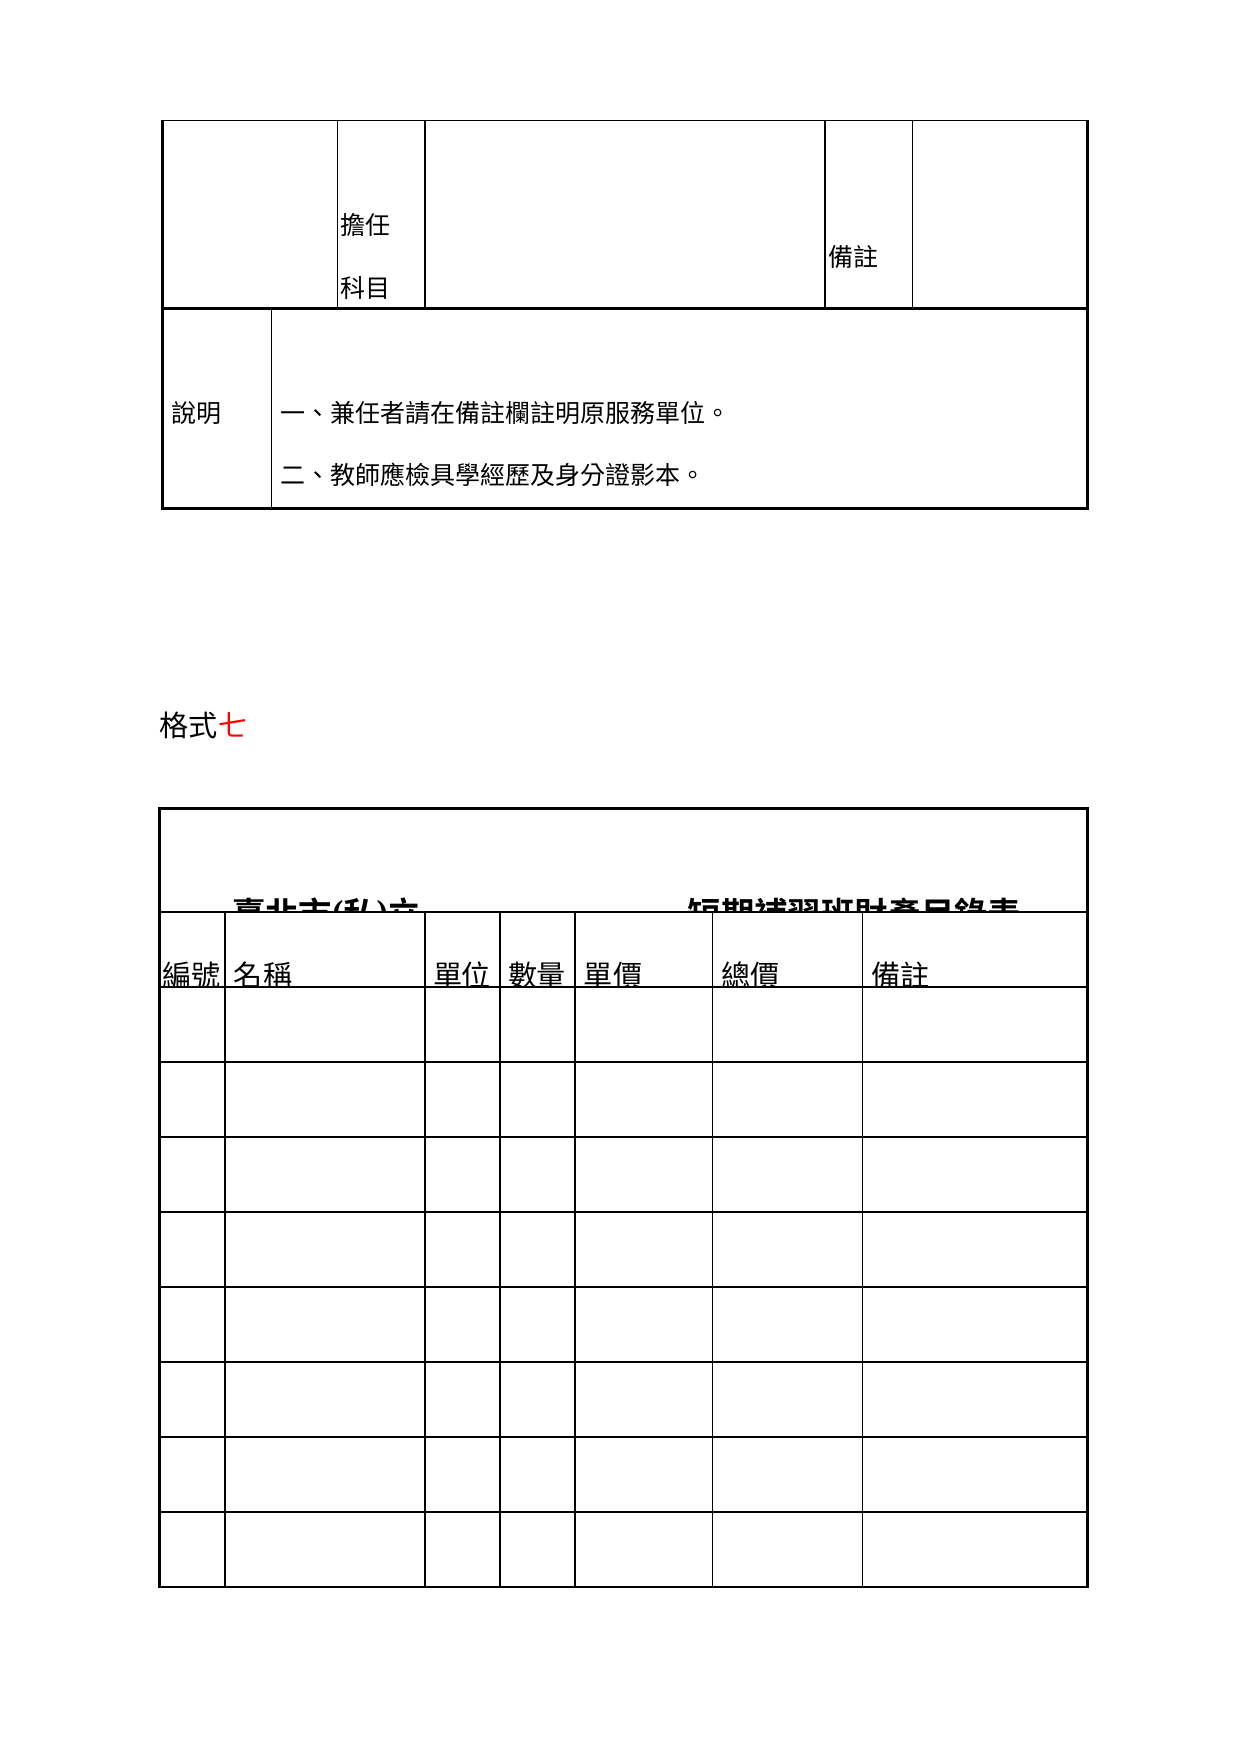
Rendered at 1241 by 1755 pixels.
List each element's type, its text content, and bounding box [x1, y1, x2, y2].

table_cell [161, 1438, 224, 1511]
table_cell [863, 1363, 1086, 1436]
table_cell [713, 1138, 862, 1211]
table_cell [226, 1363, 424, 1436]
table_cell [576, 1288, 712, 1361]
table_cell [226, 1288, 424, 1361]
table_cell [161, 1288, 224, 1361]
table_cell [576, 1513, 712, 1586]
table_cell [226, 1438, 424, 1511]
table_cell [713, 1288, 862, 1361]
table_cell 總價 [713, 913, 862, 986]
table_cell [164, 121, 337, 307]
table_cell [161, 988, 224, 1061]
table_cell 備註 [863, 913, 1086, 986]
table_cell 單位 [426, 913, 499, 986]
table_cell [713, 1213, 862, 1286]
table_cell [713, 1063, 862, 1136]
table_cell [713, 1363, 862, 1436]
table_cell [161, 1063, 224, 1136]
table_cell [226, 1138, 424, 1211]
table_cell [713, 1513, 862, 1586]
table_cell 說明 [164, 310, 271, 507]
table_cell [501, 1063, 574, 1136]
table_cell [426, 1438, 499, 1511]
table_cell [863, 988, 1086, 1061]
table_cell [576, 1063, 712, 1136]
table_cell [576, 1138, 712, 1211]
table_cell [161, 1513, 224, 1586]
table_cell [226, 1513, 424, 1586]
table_cell [863, 1513, 1086, 1586]
table_cell [501, 1213, 574, 1286]
table_cell 數量 [501, 913, 574, 986]
table_cell [576, 1363, 712, 1436]
table_cell [161, 1138, 224, 1211]
table_cell 編號 [161, 913, 224, 986]
table_cell [426, 1513, 499, 1586]
table_cell [501, 1513, 574, 1586]
table_header 臺北市(私)立 短期補習班財產目錄表 [161, 810, 1086, 911]
table_cell [713, 1438, 862, 1511]
table_cell [226, 1063, 424, 1136]
table_cell [426, 988, 499, 1061]
table_cell [576, 1438, 712, 1511]
table_cell 擔任 科目 [338, 121, 424, 307]
table_cell [863, 1063, 1086, 1136]
table_cell [161, 1363, 224, 1436]
table_cell [713, 988, 862, 1061]
table_cell [426, 1063, 499, 1136]
table_cell [863, 1213, 1086, 1286]
table_cell [913, 121, 1086, 307]
table_cell [501, 1288, 574, 1361]
table_cell [226, 1213, 424, 1286]
table_cell 備註 [826, 121, 912, 307]
table_cell [426, 121, 824, 307]
table_cell [426, 1363, 499, 1436]
table_cell [226, 988, 424, 1061]
table_cell [863, 1138, 1086, 1211]
table_cell 名稱 [226, 913, 424, 986]
table_cell [161, 1213, 224, 1286]
table_cell [863, 1288, 1086, 1361]
table_cell [501, 1363, 574, 1436]
text 格式七 [159, 682, 1081, 745]
table_cell [863, 1438, 1086, 1511]
table_cell [426, 1288, 499, 1361]
table_cell [426, 1213, 499, 1286]
table_cell [426, 1138, 499, 1211]
table_cell 單價 [576, 913, 712, 986]
table_cell [576, 1213, 712, 1286]
table_cell 一、兼任者請在備註欄註明原服務單位。 二、教師應檢具學經歷及身分證影本。 [272, 310, 1086, 507]
table_cell [501, 1438, 574, 1511]
table_cell [501, 1138, 574, 1211]
table_cell [501, 988, 574, 1061]
table_cell [576, 988, 712, 1061]
